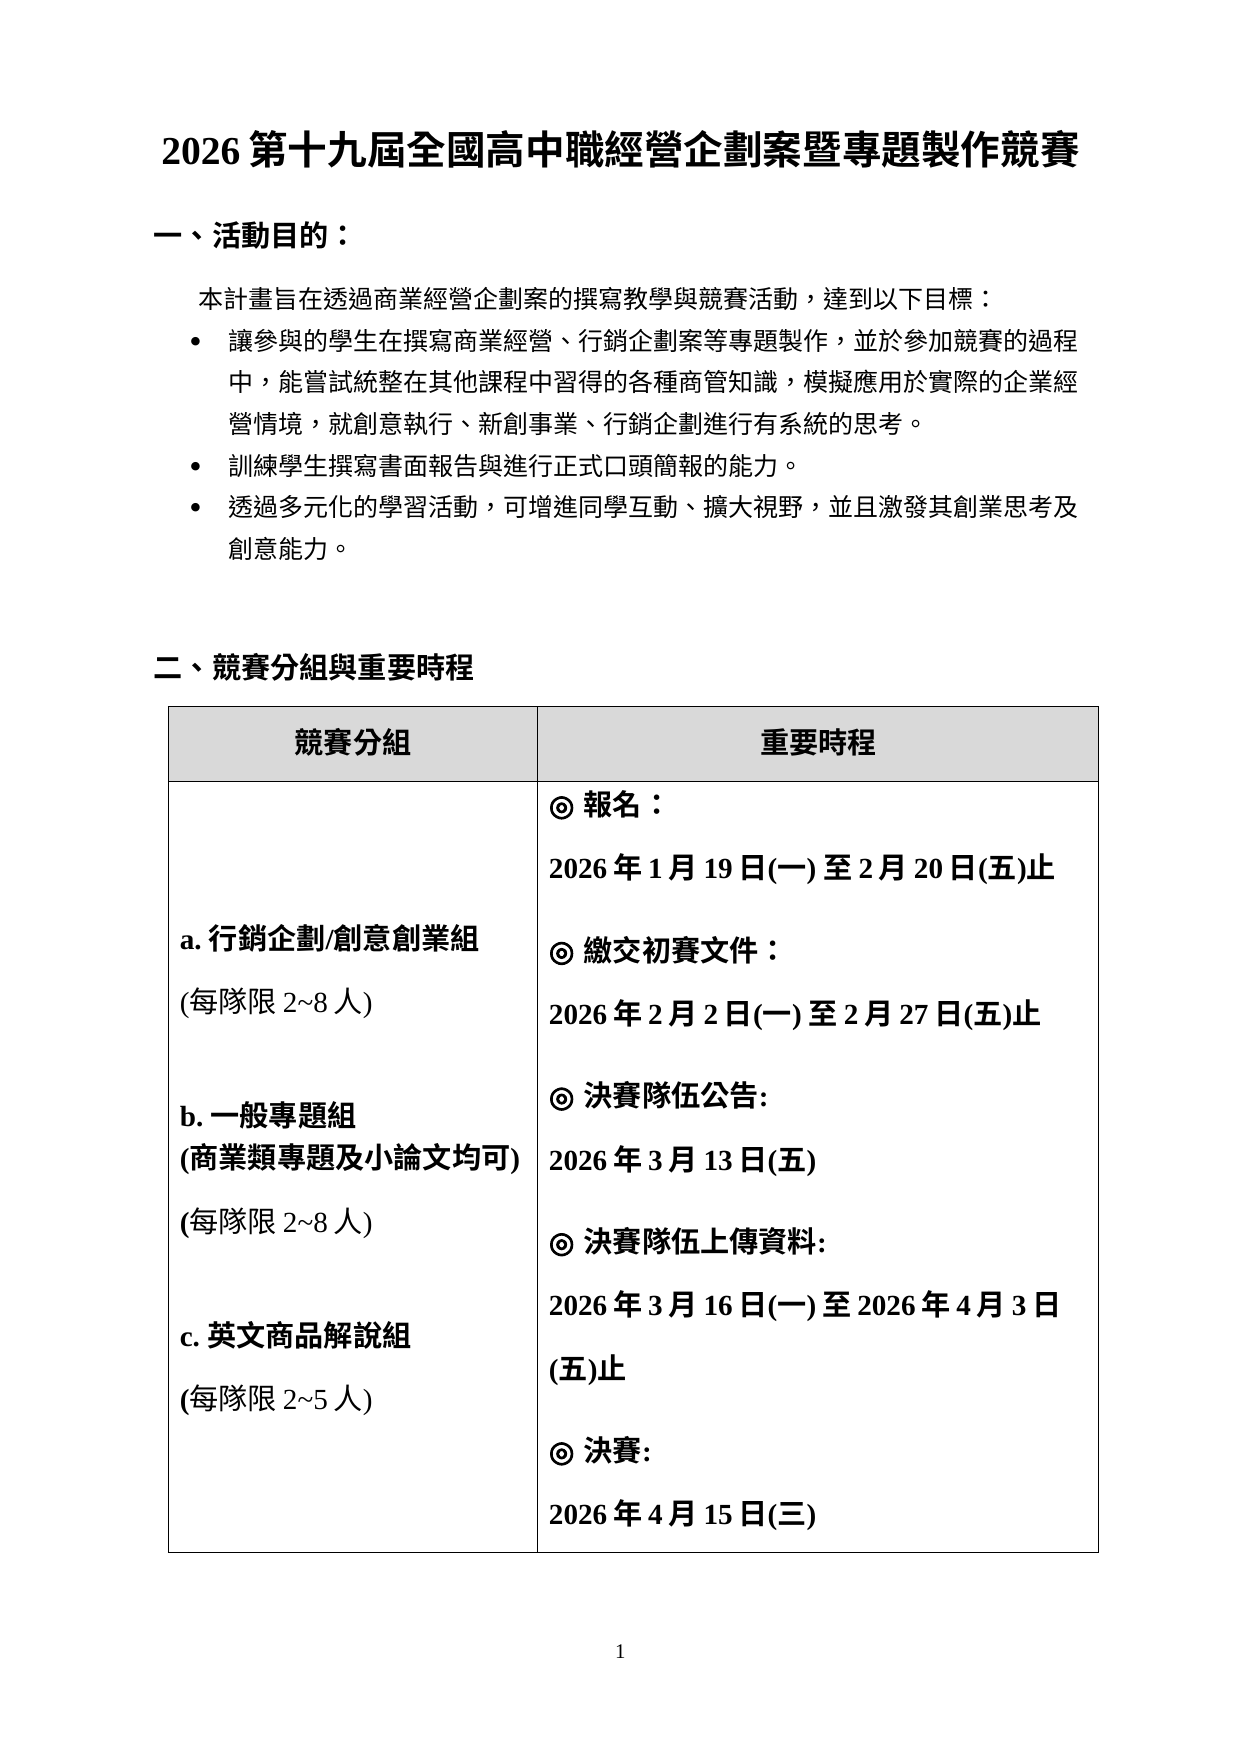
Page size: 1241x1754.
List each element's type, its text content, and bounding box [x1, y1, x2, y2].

table_cell a. 行銷企劃/創意創業組 (每隊限2~8人) b. 一般專題組 (商業類專題及小論文均可) (每隊限2~8人) c. 英文商品解說組 (每隊限2~5人) [169, 782, 537, 1552]
table_header 競賽分組 [169, 707, 537, 781]
text 2026第十九屆全國高中職經營企劃案暨專題製作競賽 [153, 118, 1087, 176]
list 訓練學生撰寫書面報告與進行正式口頭簡報的能力。 [191, 441, 1087, 482]
table_cell ◎ 報名： 2026年1月19日(一) 至2月20日(五)止 ◎ 繳交初賽文件： 2026年2月2日(一) 至2月27日(五)止 ◎ 決賽隊伍公告: 2026年3月13日(五) ◎ 決賽隊伍上傳資料: 2026年3月16日(一) 至 2026年4月3日(五)止 ◎ 決賽: 2026年4月15日(三) [538, 782, 1098, 1552]
list 讓參與的學生在撰寫商業經營、行銷企劃案等專題製作，並於參加競賽的過程中，能嘗試統整在其他課程中習得的各種商管知識，模擬應用於實際的企業經營情境，就創意執行、新創事業、行銷企劃進行有系統的思考。 [191, 316, 1087, 441]
text 本計畫旨在透過商業經營企劃案的撰寫教學與競賽活動，達到以下目標： [198, 274, 1087, 316]
list 透過多元化的學習活動，可增進同學互動、擴大視野，並且激發其創業思考及創意能力。 [191, 482, 1087, 566]
table_header 重要時程 [538, 707, 1098, 781]
text 二、競賽分組與重要時程 [153, 645, 1087, 687]
text 一、活動目的： [153, 213, 1087, 255]
